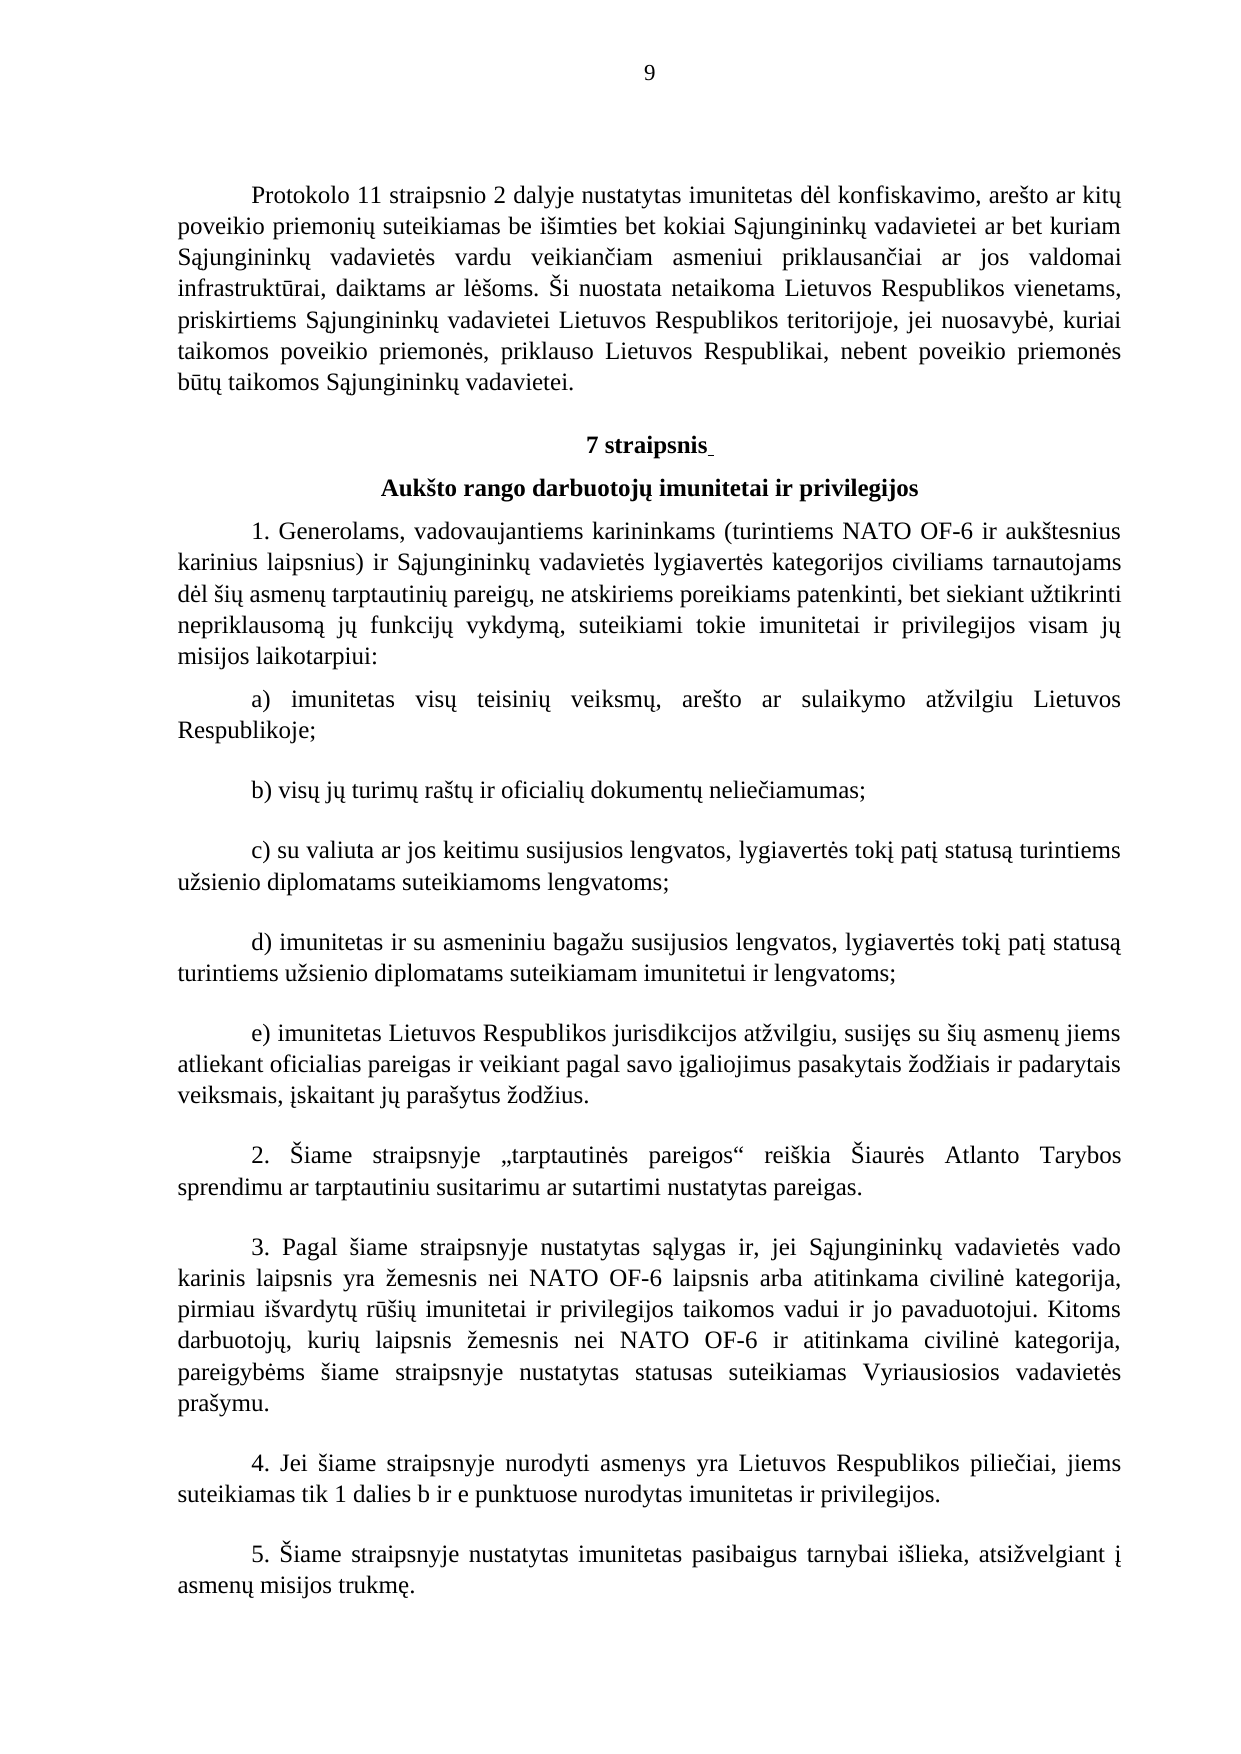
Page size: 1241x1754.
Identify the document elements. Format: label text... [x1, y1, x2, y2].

text e) imunitetas Lietuvos Respublikos jurisdikcijos atžvilgiu, susijęs su šių asmenų jiems atliekant oficialias pareigas ir veikiant pagal savo įgaliojimus pasakytais žodžiais ir padarytais veiksmais, įskaitant jų parašytus žodžius. [177, 1016, 1122, 1109]
text 3. Pagal šiame straipsnyje nustatytas sąlygas ir, jei Sąjungininkų vadavietės vado karinis laipsnis yra žemesnis nei NATO OF-6 laipsnis arba atitinkama civilinė kategorija, pirmiau išvardytų rūšių imunitetai ir privilegijos taikomos vadui ir jo pavaduotojui. Kitoms darbuotojų, kurių laipsnis žemesnis nei NATO OF-6 ir atitinkama civilinė kategorija, pareigybėms šiame straipsnyje nustatytas statusas suteikiamas Vyriausiosios vadavietės prašymu. [177, 1229, 1122, 1417]
text Protokolo 11 straipsnio 2 dalyje nustatytas imunitetas dėl konfiskavimo, arešto ar kitų poveikio priemonių suteikiamas be išimties bet kokiai Sąjungininkų vadavietei ar bet kuriam Sąjungininkų vadavietės vardu veikiančiam asmeniui priklausančiai ar jos valdomai infrastruktūrai, daiktams ar lėšoms. Ši nuostata netaikoma Lietuvos Respublikos vienetams, priskirtiems Sąjungininkų vadavietei Lietuvos Respublikos teritorijoje, jei nuosavybė, kuriai taikomos poveikio priemonės, priklauso Lietuvos Respublikai, nebent poveikio priemonės būtų taikomos Sąjungininkų vadavietei. [177, 177, 1122, 396]
text 1. Generolams, vadovaujantiems karininkams (turintiems NATO OF-6 ir aukštesnius karinius laipsnius) ir Sąjungininkų vadavietės lygiavertės kategorijos civiliams tarnautojams dėl šių asmenų tarptautinių pareigų, ne atskiriems poreikiams patenkinti, bet siekiant užtikrinti nepriklausomą jų funkcijų vykdymą, suteikiami tokie imunitetai ir privilegijos visam jų misijos laikotarpiui: [177, 514, 1122, 670]
text 5. Šiame straipsnyje nustatytas imunitetas pasibaigus tarnybai išlieka, atsižvelgiant į asmenų misijos trukmę. [177, 1537, 1122, 1599]
text 7 straipsnis [177, 427, 1122, 458]
text 4. Jei šiame straipsnyje nurodyti asmenys yra Lietuvos Respublikos piliečiai, jiems suteikiamas tik 1 dalies b ir e punktuose nurodytas imunitetas ir privilegijos. [177, 1446, 1122, 1508]
text a) imunitetas visų teisinių veiksmų, arešto ar sulaikymo atžvilgiu Lietuvos Respublikoje; [177, 682, 1122, 744]
text b) visų jų turimų raštų ir oficialių dokumentų neliečiamumas; [177, 773, 1122, 804]
text Aukšto rango darbuotojų imunitetai ir privilegijos [177, 470, 1122, 502]
text c) su valiuta ar jos keitimu susijusios lengvatos, lygiavertės tokį patį statusą turintiems užsienio diplomatams suteikiamoms lengvatoms; [177, 833, 1122, 896]
text d) imunitetas ir su asmeniniu bagažu susijusios lengvatos, lygiavertės tokį patį statusą turintiems užsienio diplomatams suteikiamam imunitetui ir lengvatoms; [177, 924, 1122, 987]
text 2. Šiame straipsnyje „tarptautinės pareigos“ reiškia Šiaurės Atlanto Tarybos sprendimu ar tarptautiniu susitarimu ar sutartimi nustatytas pareigas. [177, 1138, 1122, 1201]
